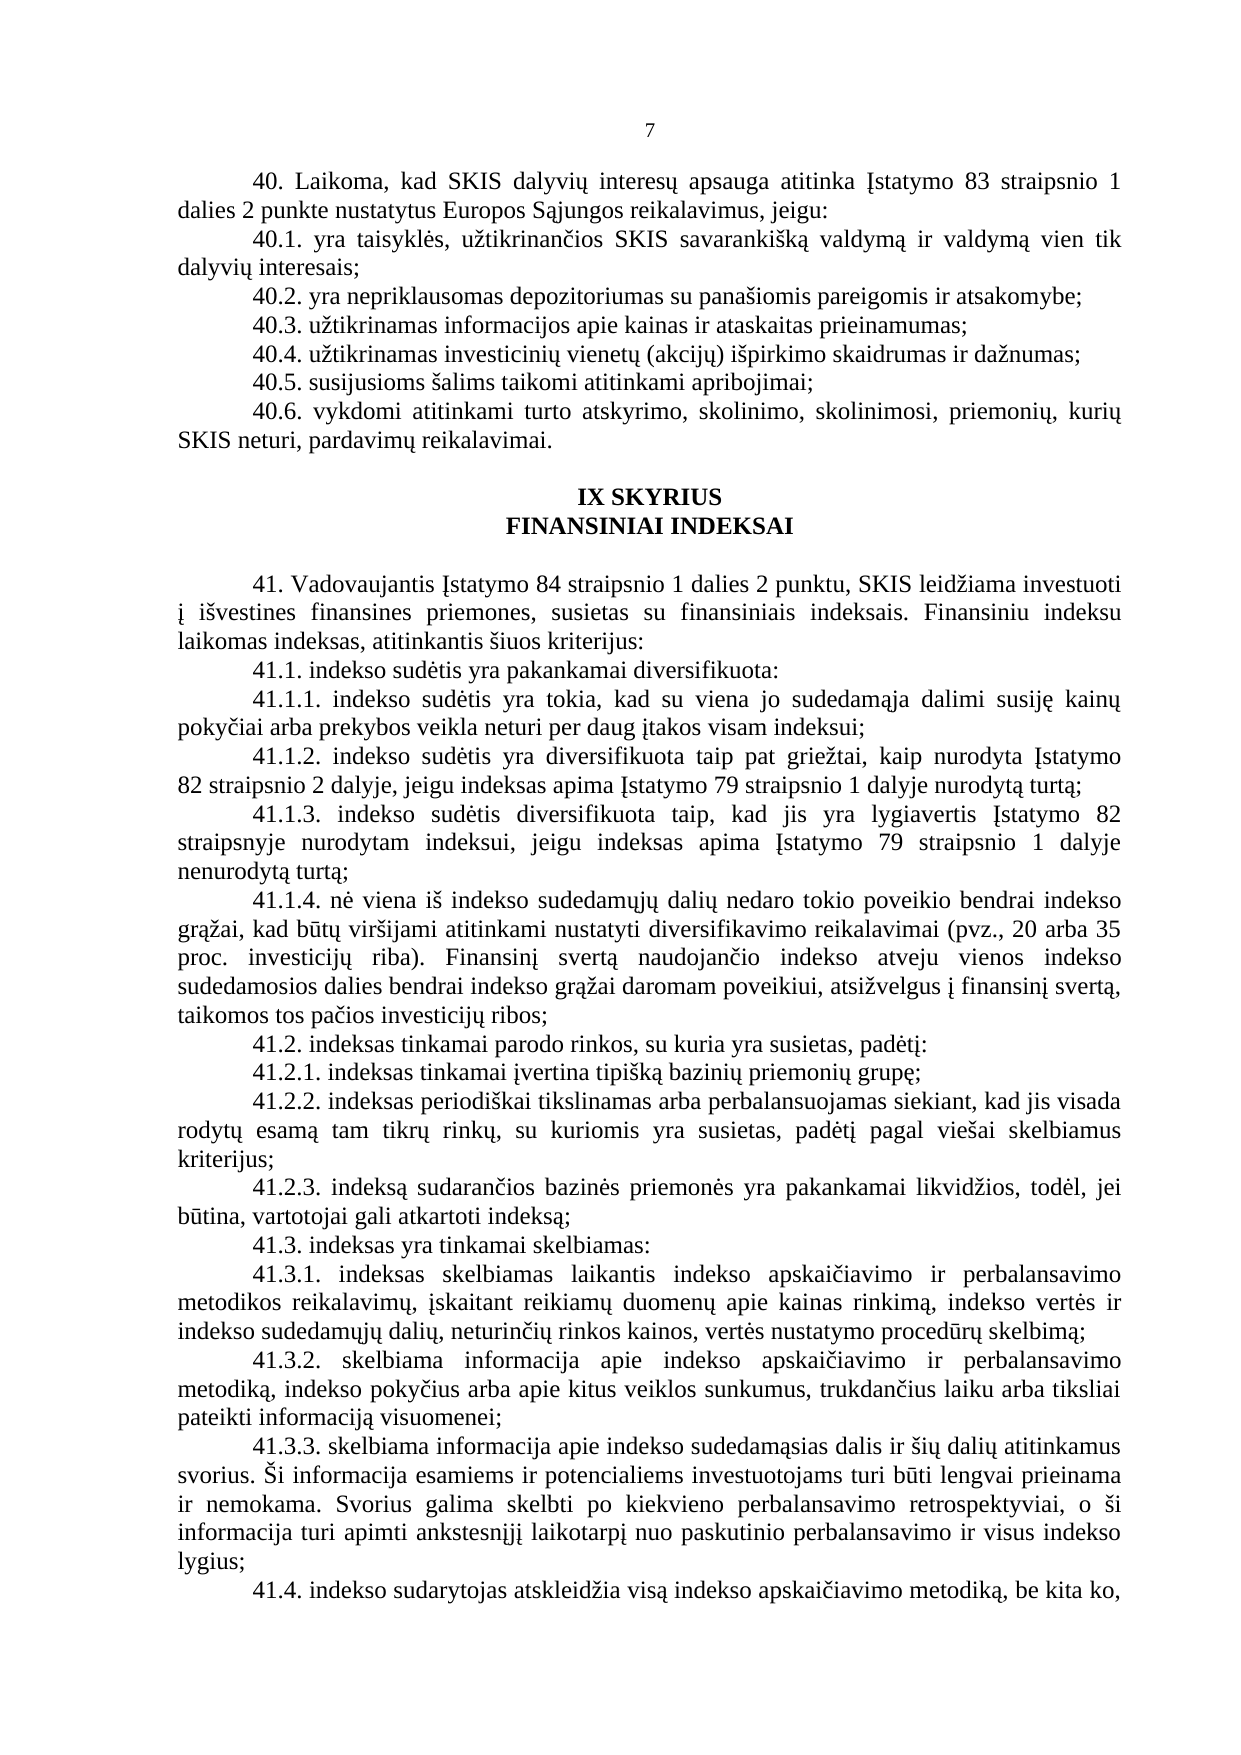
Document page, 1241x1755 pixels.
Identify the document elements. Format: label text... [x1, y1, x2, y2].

text 41.2.3. indeksą sudarančios bazinės priemonės yra pakankamai likvidžios, todėl, jei būtina, vartotojai gali atkartoti indeksą; [177, 1172, 1122, 1230]
text 41.1.3. indekso sudėtis diversifikuota taip, kad jis yra lygiavertis Įstatymo 82 straipsnyje nurodytam indeksui, jeigu indeksas apima Įstatymo 79 straipsnio 1 dalyje nenurodytą turtą; [177, 799, 1122, 885]
text 41.3.1. indeksas skelbiamas laikantis indekso apskaičiavimo ir perbalansavimo metodikos reikalavimų, įskaitant reikiamų duomenų apie kainas rinkimą, indekso vertės ir indekso sudedamųjų dalių, neturinčių rinkos kainos, vertės nustatymo procedūrų skelbimą; [177, 1259, 1122, 1345]
text 40. Laikoma, kad SKIS dalyvių interesų apsauga atitinka Įstatymo 83 straipsnio 1 dalies 2 punkte nustatytus Europos Sąjungos reikalavimus, jeigu: [177, 166, 1122, 224]
text 41.2. indeksas tinkamai parodo rinkos, su kuria yra susietas, padėtį: [177, 1029, 1122, 1057]
text 40.2. yra nepriklausomas depozitoriumas su panašiomis pareigomis ir atsakomybe; [177, 281, 1122, 310]
text 41.1.2. indekso sudėtis yra diversifikuota taip pat griežtai, kaip nurodyta Įstatymo 82 straipsnio 2 dalyje, jeigu indeksas apima Įstatymo 79 straipsnio 1 dalyje nurodytą turtą; [177, 741, 1122, 799]
text 41.2.2. indeksas periodiškai tikslinamas arba perbalansuojamas siekiant, kad jis visada rodytų esamą tam tikrų rinkų, su kuriomis yra susietas, padėtį pagal viešai skelbiamus kriterijus; [177, 1086, 1122, 1172]
text 41.2.1. indeksas tinkamai įvertina tipišką bazinių priemonių grupę; [177, 1057, 1122, 1086]
text 41.1.4. nė viena iš indekso sudedamųjų dalių nedaro tokio poveikio bendrai indekso grąžai, kad būtų viršijami atitinkami nustatyti diversifikavimo reikalavimai (pvz., 20 arba 35 proc. investicijų riba). Finansinį svertą naudojančio indekso atveju vienos indekso sudedamosios dalies bendrai indekso grąžai daromam poveikiui, atsižvelgus į finansinį svertą, taikomos tos pačios investicijų ribos; [177, 885, 1122, 1029]
text 40.6. vykdomi atitinkami turto atskyrimo, skolinimo, skolinimosi, priemonių, kurių SKIS neturi, pardavimų reikalavimai. [177, 396, 1122, 454]
text 41. Vadovaujantis Įstatymo 84 straipsnio 1 dalies 2 punktu, SKIS leidžiama investuoti į išvestines finansines priemones, susietas su finansiniais indeksais. Finansiniu indeksu laikomas indeksas, atitinkantis šiuos kriterijus: [177, 569, 1122, 655]
text 41.4. indekso sudarytojas atskleidžia visą indekso apskaičiavimo metodiką, be kita ko, [177, 1575, 1122, 1604]
text 41.3.3. skelbiama informacija apie indekso sudedamąsias dalis ir šių dalių atitinkamus svorius. Ši informacija esamiems ir potencialiems investuotojams turi būti lengvai prieinama ir nemokama. Svorius galima skelbti po kiekvieno perbalansavimo retrospektyviai, o ši informacija turi apimti ankstesnįjį laikotarpį nuo paskutinio perbalansavimo ir visus indekso lygius; [177, 1431, 1122, 1575]
text 41.1. indekso sudėtis yra pakankamai diversifikuota: [177, 655, 1122, 684]
text FINANSINIAI INDEKSAI [177, 511, 1122, 540]
text 40.5. susijusioms šalims taikomi atitinkami apribojimai; [177, 367, 1122, 396]
text 41.3. indeksas yra tinkamai skelbiamas: [177, 1230, 1122, 1259]
text 41.1.1. indekso sudėtis yra tokia, kad su viena jo sudedamąja dalimi susiję kainų pokyčiai arba prekybos veikla neturi per daug įtakos visam indeksui; [177, 684, 1122, 741]
text IX SKYRIUS [177, 482, 1122, 511]
text 41.3.2. skelbiama informacija apie indekso apskaičiavimo ir perbalansavimo metodiką, indekso pokyčius arba apie kitus veiklos sunkumus, trukdančius laiku arba tiksliai pateikti informaciją visuomenei; [177, 1345, 1122, 1431]
text 40.4. užtikrinamas investicinių vienetų (akcijų) išpirkimo skaidrumas ir dažnumas; [177, 339, 1122, 367]
text 40.3. užtikrinamas informacijos apie kainas ir ataskaitas prieinamumas; [177, 310, 1122, 339]
text 40.1. yra taisyklės, užtikrinančios SKIS savarankišką valdymą ir valdymą vien tik dalyvių interesais; [177, 224, 1122, 281]
